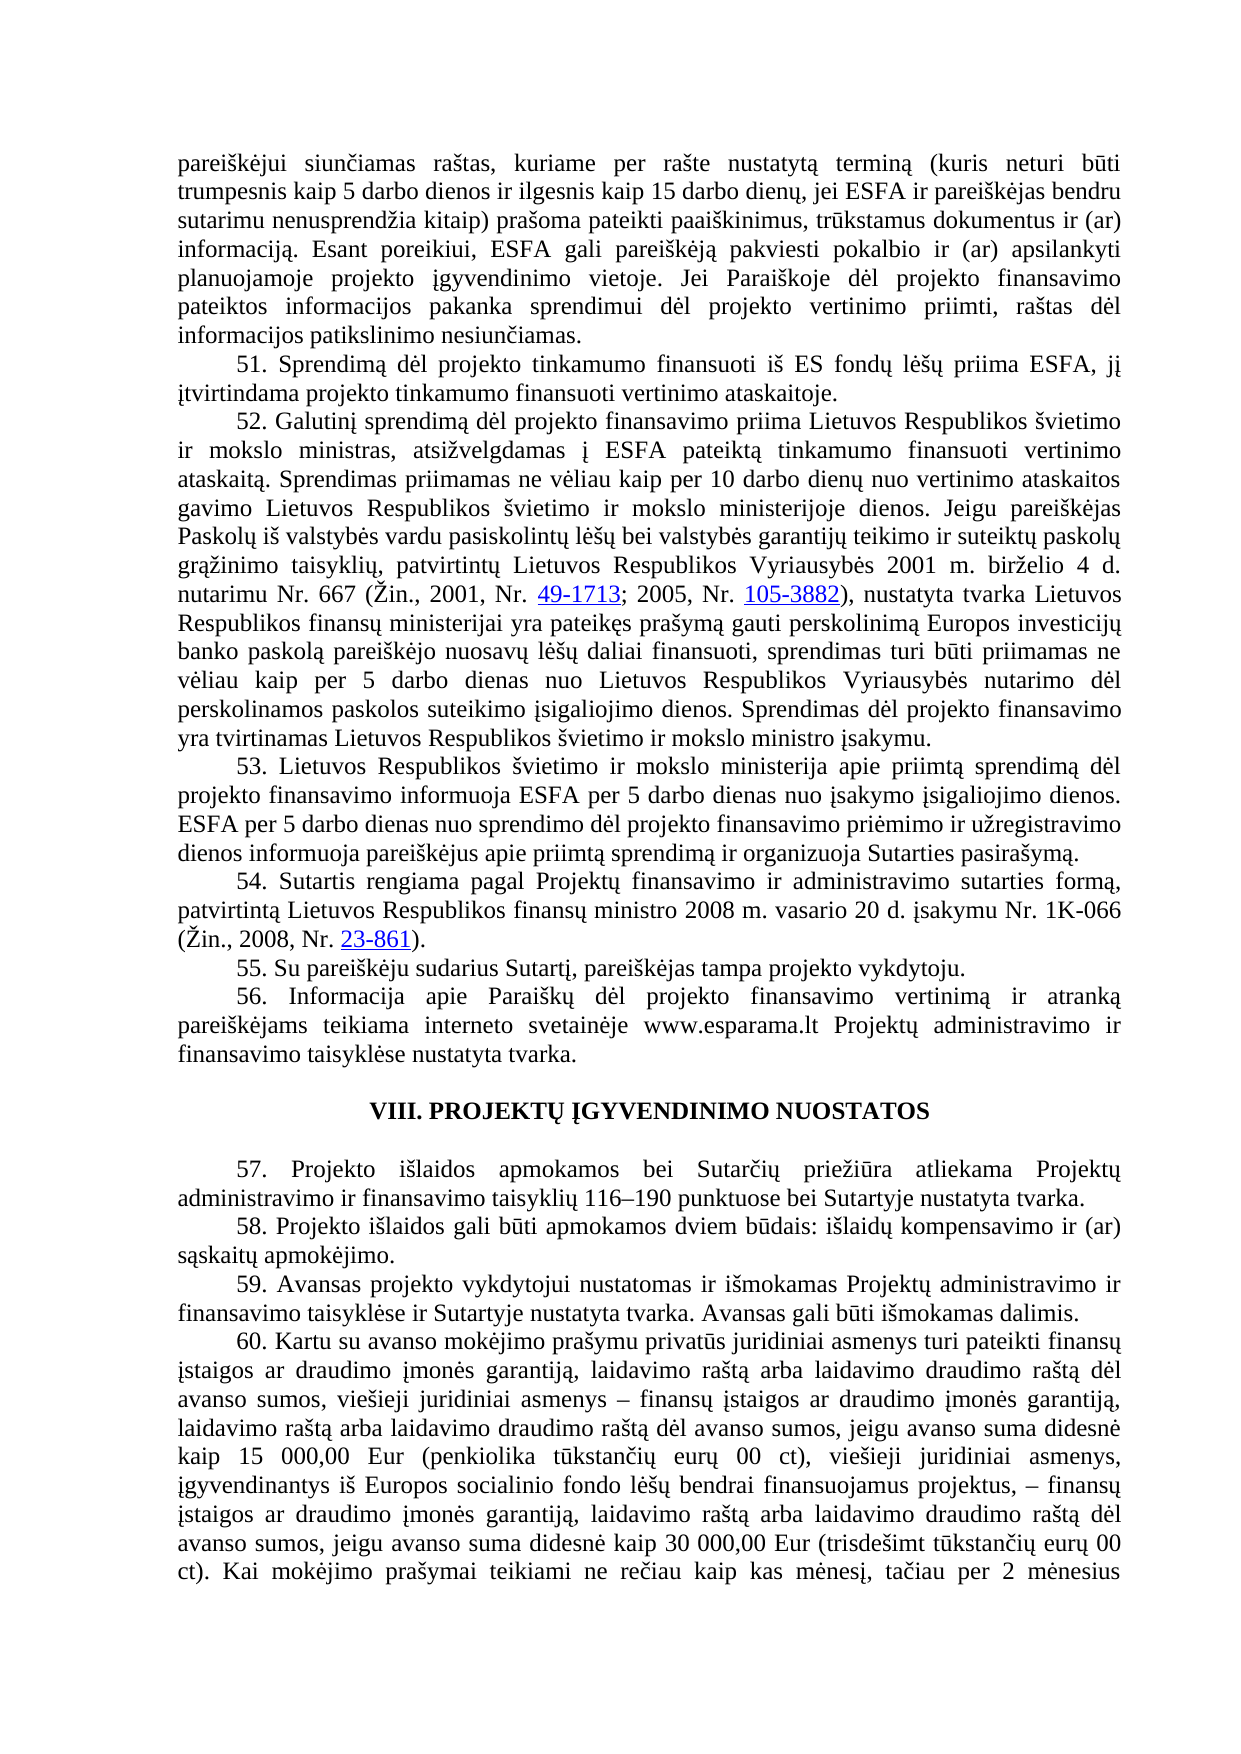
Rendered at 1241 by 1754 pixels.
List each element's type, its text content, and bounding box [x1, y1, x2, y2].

text 55. Su pareiškėju sudarius Sutartį, pareiškėjas tampa projekto vykdytoju. [177, 953, 1122, 981]
text 51. Sprendimą dėl projekto tinkamumo finansuoti iš ES fondų lėšų priima ESFA, jį įtvirtindama projekto tinkamumo finansuoti vertinimo ataskaitoje. [177, 349, 1122, 406]
text VIII. PROJEKTŲ ĮGYVENDINIMO NUOSTATOS [177, 1096, 1122, 1125]
text 56. Informacija apie Paraiškų dėl projekto finansavimo vertinimą ir atranką pareiškėjams teikiama interneto svetainėje www.esparama.lt Projektų administravimo ir finansavimo taisyklėse nustatyta tvarka. [177, 981, 1122, 1068]
text 53. Lietuvos Respublikos švietimo ir mokslo ministerija apie priimtą sprendimą dėl projekto finansavimo informuoja ESFA per 5 darbo dienas nuo įsakymo įsigaliojimo dienos. ESFA per 5 darbo dienas nuo sprendimo dėl projekto finansavimo priėmimo ir užregistravimo dienos informuoja pareiškėjus apie priimtą sprendimą ir organizuoja Sutarties pasirašymą. [177, 751, 1122, 866]
text pareiškėjui siunčiamas raštas, kuriame per rašte nustatytą terminą (kuris neturi būti trumpesnis kaip 5 darbo dienos ir ilgesnis kaip 15 darbo dienų, jei ESFA ir pareiškėjas bendru sutarimu nenusprendžia kitaip) prašoma pateikti paaiškinimus, trūkstamus dokumentus ir (ar) informaciją. Esant poreikiui, ESFA gali pareiškėją pakviesti pokalbio ir (ar) apsilankyti planuojamoje projekto įgyvendinimo vietoje. Jei Paraiškoje dėl projekto finansavimo pateiktos informacijos pakanka sprendimui dėl projekto vertinimo priimti, raštas dėl informacijos patikslinimo nesiunčiamas. [177, 148, 1122, 349]
text 60. Kartu su avanso mokėjimo prašymu privatūs juridiniai asmenys turi pateikti finansų įstaigos ar draudimo įmonės garantiją, laidavimo raštą arba laidavimo draudimo raštą dėl avanso sumos, viešieji juridiniai asmenys – finansų įstaigos ar draudimo įmonės garantiją, laidavimo raštą arba laidavimo draudimo raštą dėl avanso sumos, jeigu avanso suma didesnė kaip 15 000,00 Eur (penkiolika tūkstančių eurų 00 ct), viešieji juridiniai asmenys, įgyvendinantys iš Europos socialinio fondo lėšų bendrai finansuojamus projektus, – finansų įstaigos ar draudimo įmonės garantiją, laidavimo raštą arba laidavimo draudimo raštą dėl avanso sumos, jeigu avanso suma didesnė kaip 30 000,00 Eur (trisdešimt tūkstančių eurų 00 ct). Kai mokėjimo prašymai teikiami ne rečiau kaip kas mėnesį, tačiau per 2 mėnesius [177, 1326, 1122, 1585]
text 58. Projekto išlaidos gali būti apmokamos dviem būdais: išlaidų kompensavimo ir (ar) sąskaitų apmokėjimo. [177, 1211, 1122, 1269]
text 52. Galutinį sprendimą dėl projekto finansavimo priima Lietuvos Respublikos švietimo ir mokslo ministras, atsižvelgdamas į ESFA pateiktą tinkamumo finansuoti vertinimo ataskaitą. Sprendimas priimamas ne vėliau kaip per 10 darbo dienų nuo vertinimo ataskaitos gavimo Lietuvos Respublikos švietimo ir mokslo ministerijoje dienos. Jeigu pareiškėjas Paskolų iš valstybės vardu pasiskolintų lėšų bei valstybės garantijų teikimo ir suteiktų paskolų grąžinimo taisyklių, patvirtintų Lietuvos Respublikos Vyriausybės 2001 m. birželio 4 d. nutarimu Nr. 667 (Žin., 2001, Nr. 49-1713; 2005, Nr. 105-3882), nustatyta tvarka Lietuvos Respublikos finansų ministerijai yra pateikęs prašymą gauti perskolinimą Europos investicijų banko paskolą pareiškėjo nuosavų lėšų daliai finansuoti, sprendimas turi būti priimamas ne vėliau kaip per 5 darbo dienas nuo Lietuvos Respublikos Vyriausybės nutarimo dėl perskolinamos paskolos suteikimo įsigaliojimo dienos. Sprendimas dėl projekto finansavimo yra tvirtinamas Lietuvos Respublikos švietimo ir mokslo ministro įsakymu. [177, 406, 1122, 751]
text 57. Projekto išlaidos apmokamos bei Sutarčių priežiūra atliekama Projektų administravimo ir finansavimo taisyklių 116–190 punktuose bei Sutartyje nustatyta tvarka. [177, 1154, 1122, 1211]
text 59. Avansas projekto vykdytojui nustatomas ir išmokamas Projektų administravimo ir finansavimo taisyklėse ir Sutartyje nustatyta tvarka. Avansas gali būti išmokamas dalimis. [177, 1269, 1122, 1326]
text 54. Sutartis rengiama pagal Projektų finansavimo ir administravimo sutarties formą, patvirtintą Lietuvos Respublikos finansų ministro 2008 m. vasario 20 d. įsakymu Nr. 1K-066 (Žin., 2008, Nr. 23-861). [177, 866, 1122, 953]
